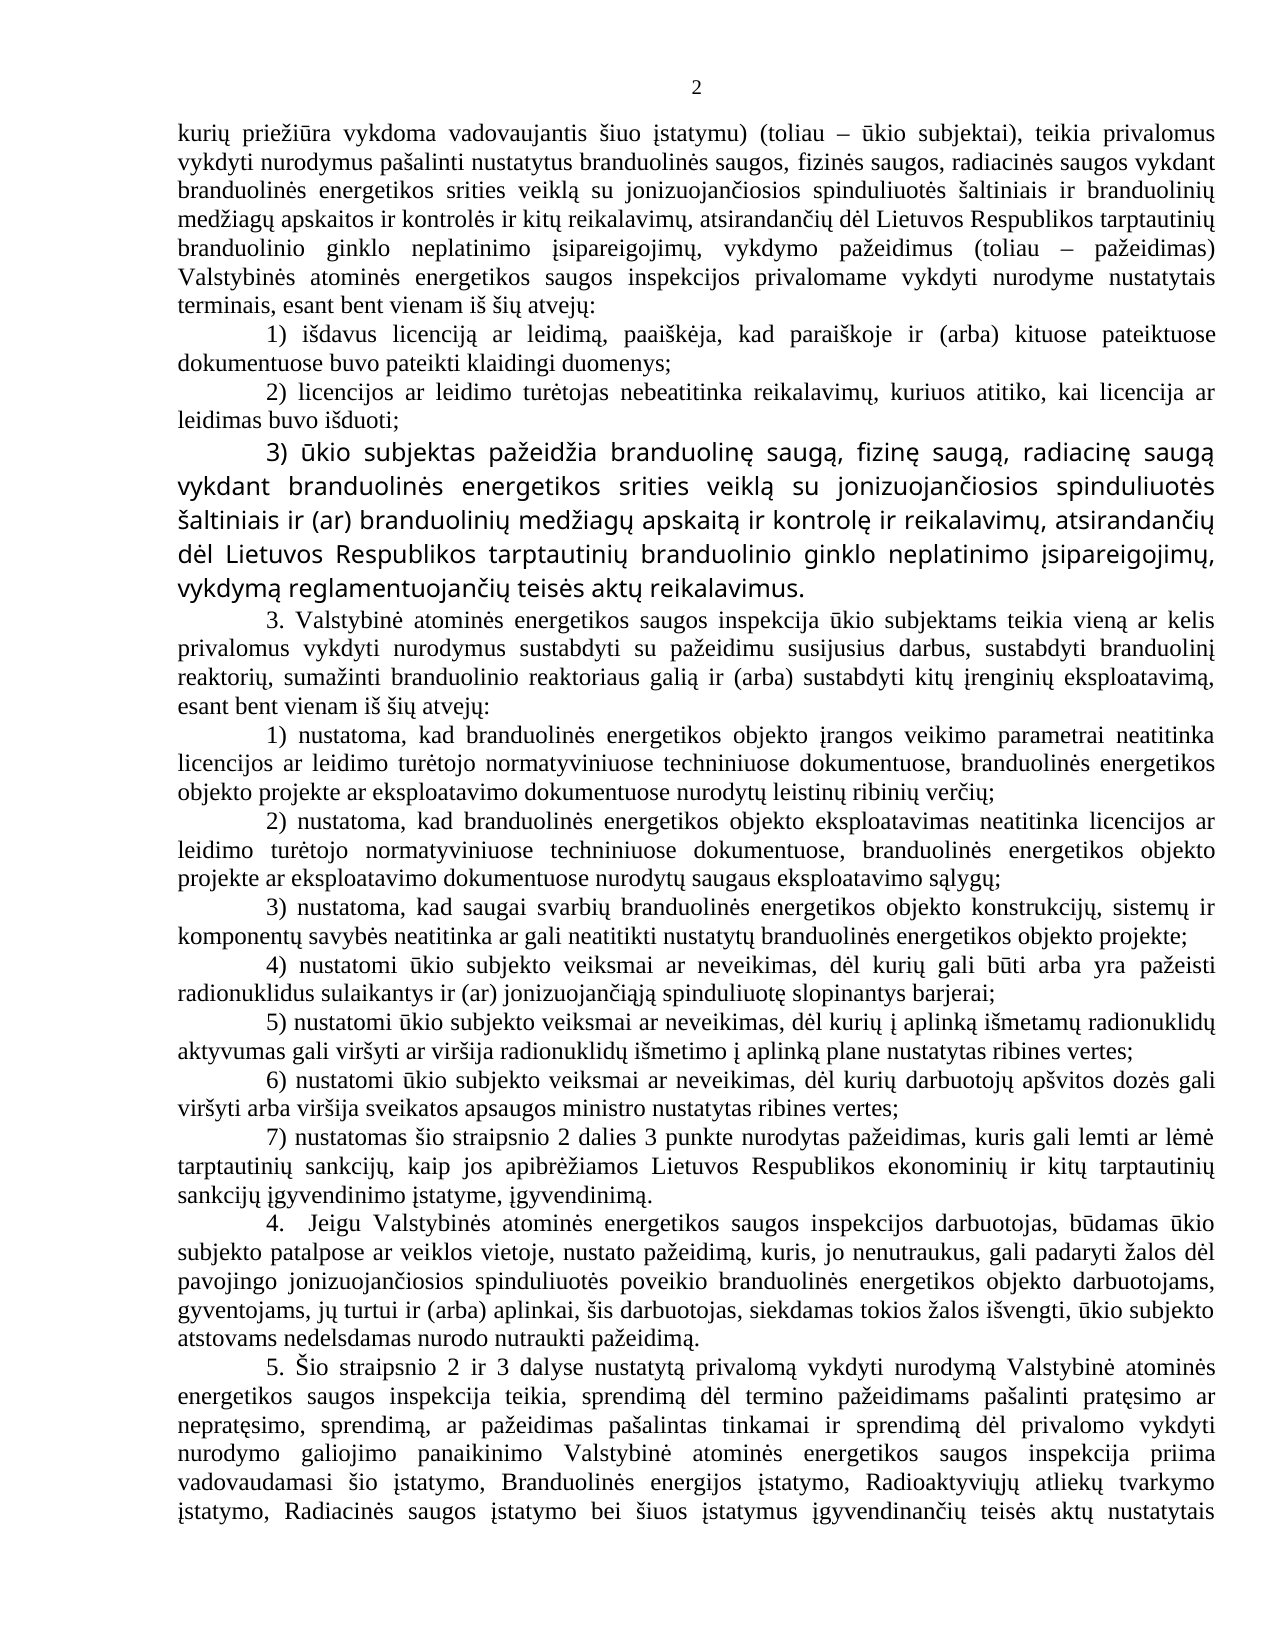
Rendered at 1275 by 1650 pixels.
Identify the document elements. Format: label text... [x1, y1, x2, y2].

text 1) išdavus licenciją ar leidimą, paaiškėja, kad paraiškoje ir (arba) kituose pateiktuose dokumentuose buvo pateikti klaidingi duomenys; [177, 319, 1216, 377]
text 3) ūkio subjektas pažeidžia branduolinę saugą, fizinę saugą, radiacinę saugą vykdant branduolinės energetikos srities veiklą su jonizuojančiosios spinduliuotės šaltiniais ir (ar) branduolinių medžiagų apskaitą ir kontrolę ir reikalavimų, atsirandančių dėl Lietuvos Respublikos tarptautinių branduolinio ginklo neplatinimo įsipareigojimų, vykdymą reglamentuojančių teisės aktų reikalavimus. [177, 434, 1216, 605]
text 4) nustatomi ūkio subjekto veiksmai ar neveikimas, dėl kurių gali būti arba yra pažeisti radionuklidus sulaikantys ir (ar) jonizuojančiąją spinduliuotę slopinantys barjerai; [177, 950, 1216, 1007]
text kurių priežiūra vykdoma vadovaujantis šiuo įstatymu) (toliau – ūkio subjektai), teikia privalomus vykdyti nurodymus pašalinti nustatytus branduolinės saugos, fizinės saugos, radiacinės saugos vykdant branduolinės energetikos srities veiklą su jonizuojančiosios spinduliuotės šaltiniais ir branduolinių medžiagų apskaitos ir kontrolės ir kitų reikalavimų, atsirandančių dėl Lietuvos Respublikos tarptautinių branduolinio ginklo neplatinimo įsipareigojimų, vykdymo pažeidimus (toliau – pažeidimas) Valstybinės atominės energetikos saugos inspekcijos privalomame vykdyti nurodyme nustatytais terminais, esant bent vienam iš šių atvejų: [177, 118, 1216, 319]
text 6) nustatomi ūkio subjekto veiksmai ar neveikimas, dėl kurių darbuotojų apšvitos dozės gali viršyti arba viršija sveikatos apsaugos ministro nustatytas ribines vertes; [177, 1065, 1216, 1122]
text 2) licencijos ar leidimo turėtojas nebeatitinka reikalavimų, kuriuos atitiko, kai licencija ar leidimas buvo išduoti; [177, 377, 1216, 434]
text 5. Šio straipsnio 2 ir 3 dalyse nustatytą privalomą vykdyti nurodymą Valstybinė atominės energetikos saugos inspekcija teikia, sprendimą dėl termino pažeidimams pašalinti pratęsimo ar nepratęsimo, sprendimą, ar pažeidimas pašalintas tinkamai ir sprendimą dėl privalomo vykdyti nurodymo galiojimo panaikinimo Valstybinė atominės energetikos saugos inspekcija priima vadovaudamasi šio įstatymo, Branduolinės energijos įstatymo, Radioaktyviųjų atliekų tvarkymo įstatymo, Radiacinės saugos įstatymo bei šiuos įstatymus įgyvendinančių teisės aktų nustatytais [177, 1352, 1216, 1525]
text 3. Valstybinė atominės energetikos saugos inspekcija ūkio subjektams teikia vieną ar kelis privalomus vykdyti nurodymus sustabdyti su pažeidimu susijusius darbus, sustabdyti branduolinį reaktorių, sumažinti branduolinio reaktoriaus galią ir (arba) sustabdyti kitų įrenginių eksploatavimą, esant bent vienam iš šių atvejų: [177, 605, 1216, 720]
text 7) nustatomas šio straipsnio 2 dalies 3 punkte nurodytas pažeidimas, kuris gali lemti ar lėmė tarptautinių sankcijų, kaip jos apibrėžiamos Lietuvos Respublikos ekonominių ir kitų tarptautinių sankcijų įgyvendinimo įstatyme, įgyvendinimą. [177, 1122, 1216, 1208]
text 3) nustatoma, kad saugai svarbių branduolinės energetikos objekto konstrukcijų, sistemų ir komponentų savybės neatitinka ar gali neatitikti nustatytų branduolinės energetikos objekto projekte; [177, 892, 1216, 950]
text 4. Jeigu Valstybinės atominės energetikos saugos inspekcijos darbuotojas, būdamas ūkio subjekto patalpose ar veiklos vietoje, nustato pažeidimą, kuris, jo nenutraukus, gali padaryti žalos dėl pavojingo jonizuojančiosios spinduliuotės poveikio branduolinės energetikos objekto darbuotojams, gyventojams, jų turtui ir (arba) aplinkai, šis darbuotojas, siekdamas tokios žalos išvengti, ūkio subjekto atstovams nedelsdamas nurodo nutraukti pažeidimą. [177, 1208, 1216, 1352]
text 5) nustatomi ūkio subjekto veiksmai ar neveikimas, dėl kurių į aplinką išmetamų radionuklidų aktyvumas gali viršyti ar viršija radionuklidų išmetimo į aplinką plane nustatytas ribines vertes; [177, 1007, 1216, 1065]
text 1) nustatoma, kad branduolinės energetikos objekto įrangos veikimo parametrai neatitinka licencijos ar leidimo turėtojo normatyviniuose techniniuose dokumentuose, branduolinės energetikos objekto projekte ar eksploatavimo dokumentuose nurodytų leistinų ribinių verčių; [177, 720, 1216, 806]
text 2) nustatoma, kad branduolinės energetikos objekto eksploatavimas neatitinka licencijos ar leidimo turėtojo normatyviniuose techniniuose dokumentuose, branduolinės energetikos objekto projekte ar eksploatavimo dokumentuose nurodytų saugaus eksploatavimo sąlygų; [177, 806, 1216, 892]
